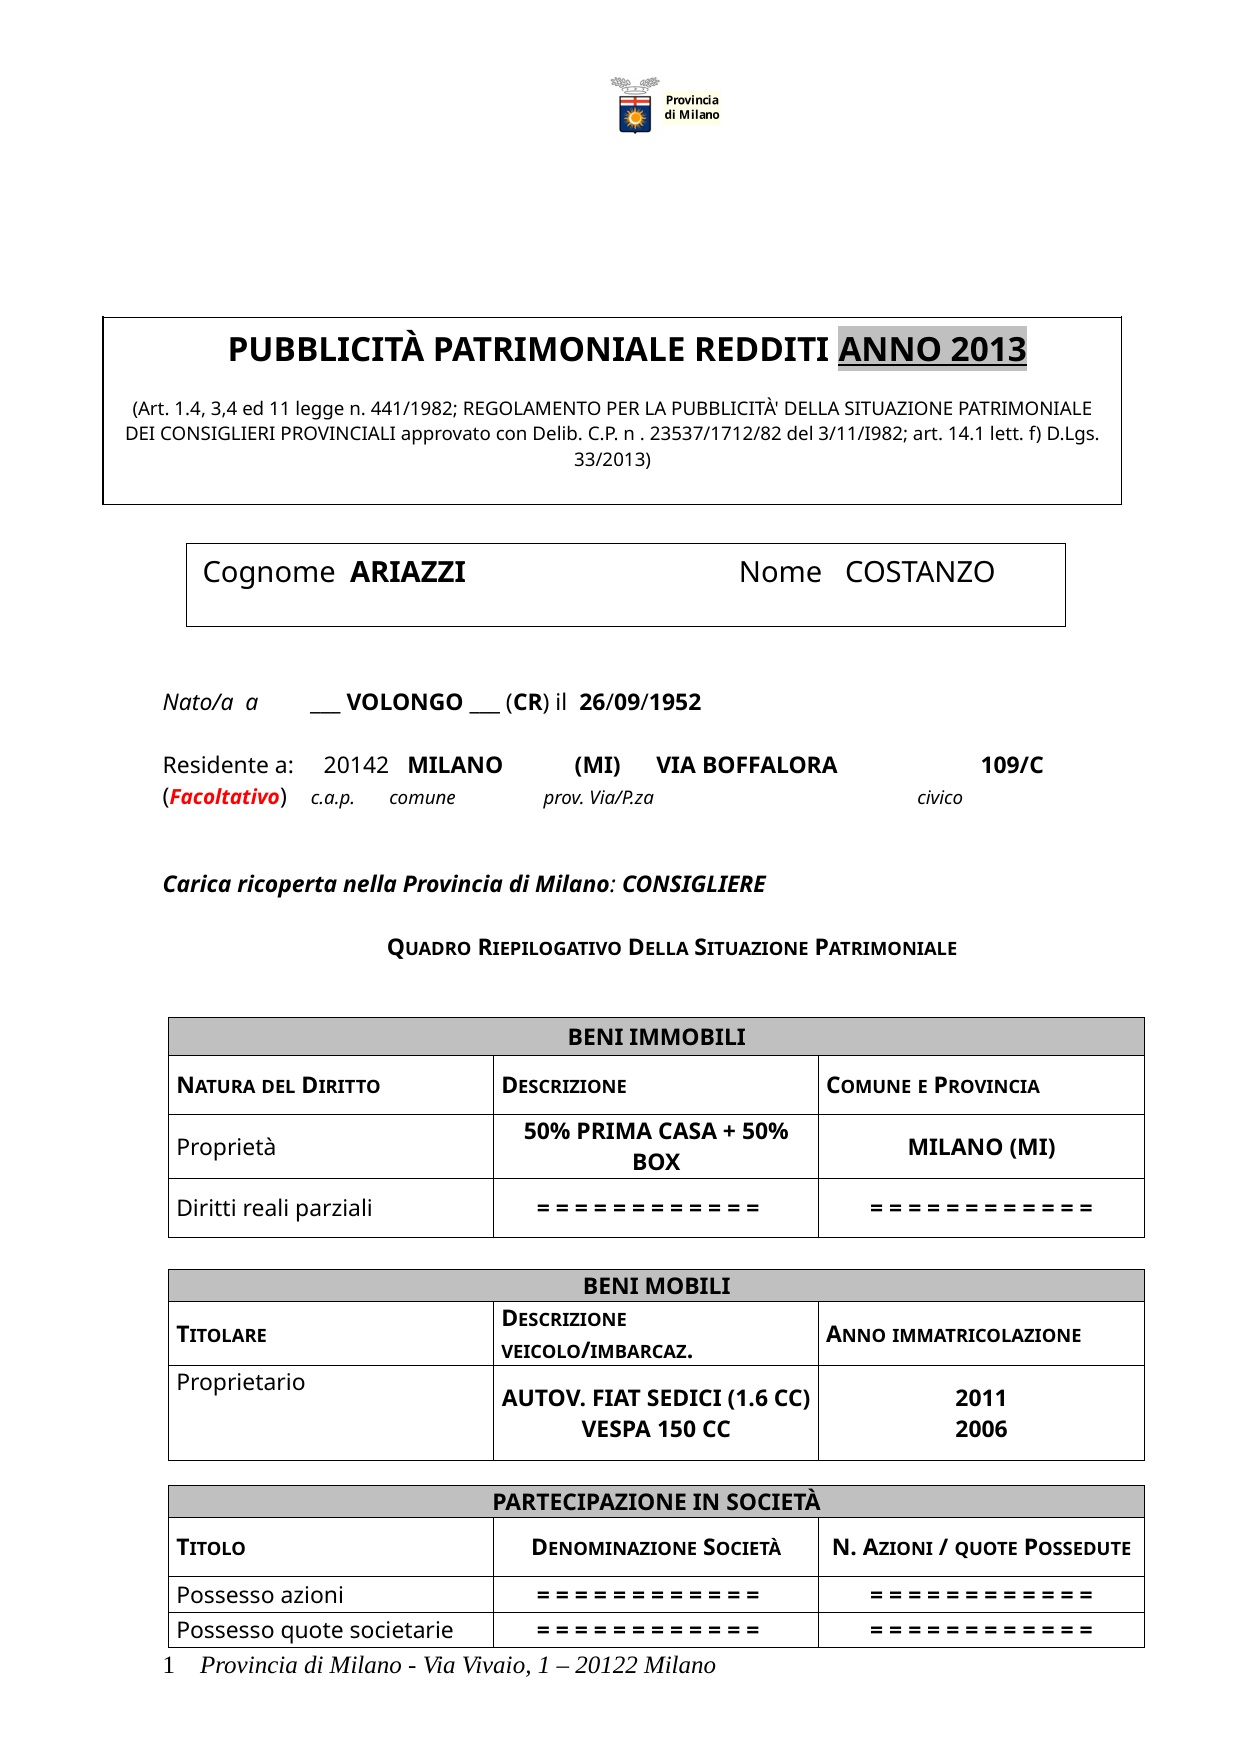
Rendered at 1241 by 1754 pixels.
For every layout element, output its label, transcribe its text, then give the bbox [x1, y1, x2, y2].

table_cell Descrizione [494, 1056, 818, 1114]
table_cell = = = = = = = = = = = = [819, 1179, 1144, 1237]
table_cell Possesso quote societarie [169, 1613, 493, 1647]
table_cell 50% PRIMA CASA + 50% BOX [494, 1115, 818, 1178]
table_cell Titolo [169, 1518, 493, 1576]
table_cell = = = = = = = = = = = = [494, 1179, 818, 1237]
text Cognome ARIAZZI Nome COSTANZO [202, 551, 1050, 591]
text (Art. 1.4, 3,4 ed 11 legge n. 441/1982; REGOLAMENTO PER LA PUBBLICITÀ' DELLA SITUAZIONE PATRIMONIALE DEI CONSIGLIERI PROVINCIALI approvato con Delib. C.P. n . 23537/1712/82 del 3/11/I982; art. 14.1 lett. f) D.Lgs. 33/2013) [119, 395, 1106, 472]
text Residente a: 20142 MILANO (MI) VIA BOFFALORA 109/C [162, 749, 1181, 780]
table_cell N. Azioni / quote Possedute [819, 1518, 1144, 1576]
table_cell = = = = = = = = = = = = [494, 1613, 818, 1647]
table_header BENI IMMOBILI [169, 1018, 1144, 1055]
text (Facoltativo) c.a.p. comune prov. Via/P.za civico [162, 780, 1181, 811]
table_cell Diritti reali parziali [169, 1179, 493, 1237]
table_cell = = = = = = = = = = = = [819, 1577, 1144, 1612]
table_cell Natura del Diritto [169, 1056, 493, 1114]
table_cell Denominazione Società [494, 1518, 818, 1576]
table_cell AUTOV. FIAT SEDICI (1.6 CC) VESPA 150 CC [494, 1366, 818, 1459]
table_cell Possesso azioni [169, 1577, 493, 1612]
subtitle PUBBLICITÀ PATRIMONIALE REDDITI ANNO 2013 [148, 326, 1106, 371]
table_cell Anno immatricolazione [819, 1302, 1144, 1365]
table_cell 2011 2006 [819, 1366, 1144, 1459]
table_cell Titolare [169, 1302, 493, 1365]
table_cell Proprietario [169, 1366, 493, 1459]
table_cell Comune e Provincia [819, 1056, 1144, 1114]
text Nato/a a ___ VOLONGO ___ (CR) il 26/09/1952 [162, 686, 1181, 717]
subtitle Quadro Riepilogativo Della Situazione Patrimoniale [162, 930, 1181, 962]
table_cell Proprietà [169, 1115, 493, 1178]
table_header BENI MOBILI [169, 1270, 1144, 1301]
table_cell = = = = = = = = = = = = [494, 1577, 818, 1612]
subtitle Carica ricoperta nella Provincia di Milano: CONSIGLIERE [162, 868, 1181, 899]
table_cell = = = = = = = = = = = = [819, 1613, 1144, 1647]
table_cell MILANO (MI) [819, 1115, 1144, 1178]
table_cell Descrizione veicolo/imbarcaz. [494, 1302, 818, 1365]
table_header PARTECIPAZIONE IN SOCIETÀ [169, 1486, 1144, 1517]
